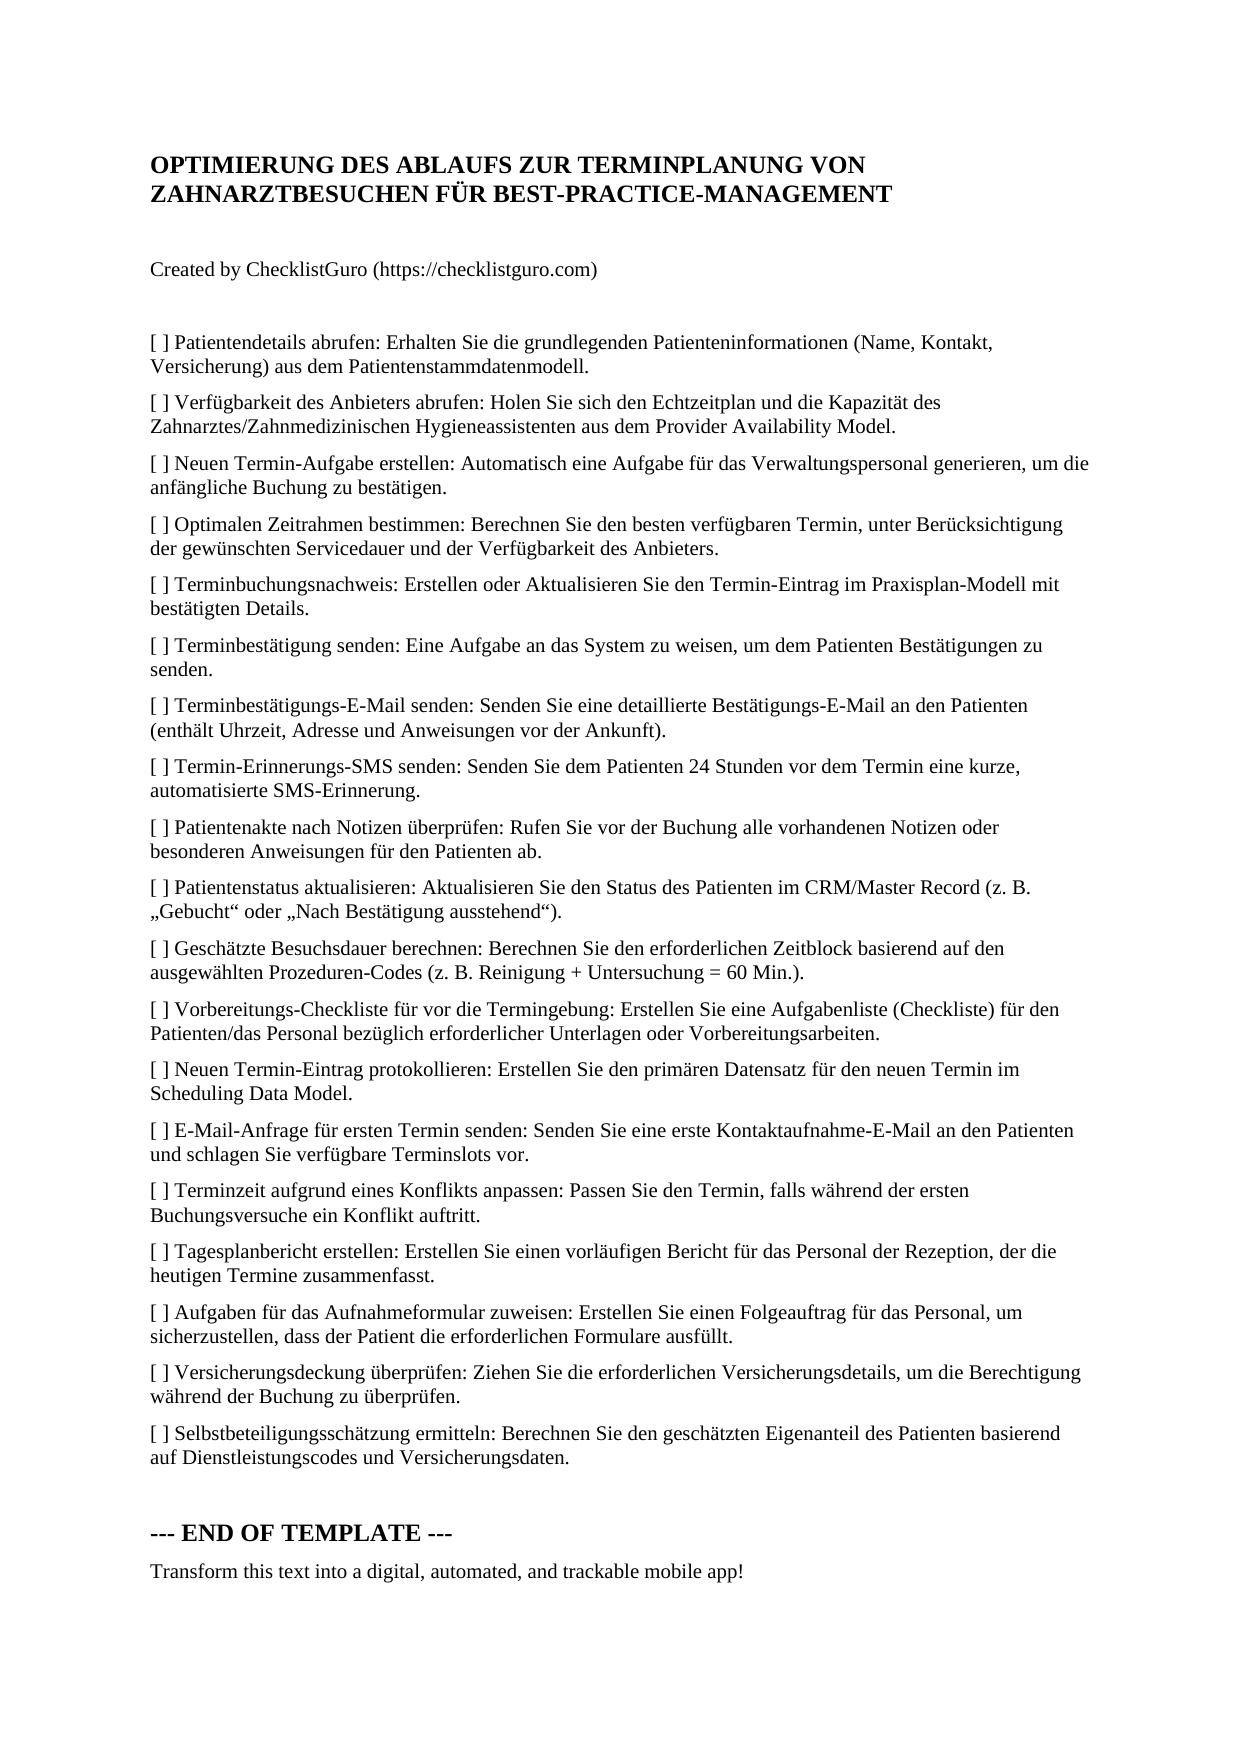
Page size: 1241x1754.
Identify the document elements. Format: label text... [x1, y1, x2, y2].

text [ ] Neuen Termin-Aufgabe erstellen: Automatisch eine Aufgabe für das Verwaltungspersonal generieren, um die anfängliche Buchung zu bestätigen. [150, 451, 1090, 499]
text [ ] Terminbuchungsnachweis: Erstellen oder Aktualisieren Sie den Termin-Eintrag im Praxisplan-Modell mit bestätigten Details. [150, 572, 1090, 620]
text [ ] Aufgaben für das Aufnahmeformular zuweisen: Erstellen Sie einen Folgeauftrag für das Personal, um sicherzustellen, dass der Patient die erforderlichen Formulare ausfüllt. [150, 1300, 1090, 1348]
text OPTIMIERUNG DES ABLAUFS ZUR TERMINPLANUNG VON ZAHNARZTBESUCHEN FÜR BEST-PRACTICE-MANAGEMENT [150, 150, 1090, 207]
text --- END OF TEMPLATE --- [150, 1518, 1090, 1547]
text [ ] Patientenakte nach Notizen überprüfen: Rufen Sie vor der Buchung alle vorhandenen Notizen oder besonderen Anweisungen für den Patienten ab. [150, 815, 1090, 863]
text [ ] Vorbereitungs-Checkliste für vor die Termingebung: Erstellen Sie eine Aufgabenliste (Checkliste) für den Patienten/das Personal bezüglich erforderlicher Unterlagen oder Vorbereitungsarbeiten. [150, 997, 1090, 1045]
text [ ] Selbstbeteiligungsschätzung ermitteln: Berechnen Sie den geschätzten Eigenanteil des Patienten basierend auf Dienstleistungscodes und Versicherungsdaten. [150, 1421, 1090, 1469]
text [ ] Optimalen Zeitrahmen bestimmen: Berechnen Sie den besten verfügbaren Termin, unter Berücksichtigung der gewünschten Servicedauer und der Verfügbarkeit des Anbieters. [150, 512, 1090, 560]
text [ ] Versicherungsdeckung überprüfen: Ziehen Sie die erforderlichen Versicherungsdetails, um die Berechtigung während der Buchung zu überprüfen. [150, 1360, 1090, 1408]
text [ ] Neuen Termin-Eintrag protokollieren: Erstellen Sie den primären Datensatz für den neuen Termin im Scheduling Data Model. [150, 1057, 1090, 1105]
text Transform this text into a digital, automated, and trackable mobile app! [150, 1559, 1090, 1583]
text [ ] Terminbestätigungs-E-Mail senden: Senden Sie eine detaillierte Bestätigungs-E-Mail an den Patienten (enthält Uhrzeit, Adresse und Anweisungen vor der Ankunft). [150, 693, 1090, 742]
text [ ] Tagesplanbericht erstellen: Erstellen Sie einen vorläufigen Bericht für das Personal der Rezeption, der die heutigen Termine zusammenfasst. [150, 1239, 1090, 1287]
text [ ] Patientenstatus aktualisieren: Aktualisieren Sie den Status des Patienten im CRM/Master Record (z. B. „Gebucht“ oder „Nach Bestätigung ausstehend“). [150, 875, 1090, 923]
text [ ] E-Mail-Anfrage für ersten Termin senden: Senden Sie eine erste Kontaktaufnahme-E-Mail an den Patienten und schlagen Sie verfügbare Terminslots vor. [150, 1118, 1090, 1166]
text Created by ChecklistGuro (https://checklistguro.com) [150, 257, 1090, 281]
text [ ] Geschätzte Besuchsdauer berechnen: Berechnen Sie den erforderlichen Zeitblock basierend auf den ausgewählten Prozeduren-Codes (z. B. Reinigung + Untersuchung = 60 Min.). [150, 936, 1090, 984]
text [ ] Verfügbarkeit des Anbieters abrufen: Holen Sie sich den Echtzeitplan und die Kapazität des Zahnarztes/Zahnmedizinischen Hygieneassistenten aus dem Provider Availability Model. [150, 390, 1090, 438]
text [ ] Terminzeit aufgrund eines Konflikts anpassen: Passen Sie den Termin, falls während der ersten Buchungsversuche ein Konflikt auftritt. [150, 1178, 1090, 1227]
text [ ] Terminbestätigung senden: Eine Aufgabe an das System zu weisen, um dem Patienten Bestätigungen zu senden. [150, 633, 1090, 681]
text [ ] Patientendetails abrufen: Erhalten Sie die grundlegenden Patienteninformationen (Name, Kontakt, Versicherung) aus dem Patientenstammdatenmodell. [150, 330, 1090, 378]
text [ ] Termin-Erinnerungs-SMS senden: Senden Sie dem Patienten 24 Stunden vor dem Termin eine kurze, automatisierte SMS-Erinnerung. [150, 754, 1090, 802]
